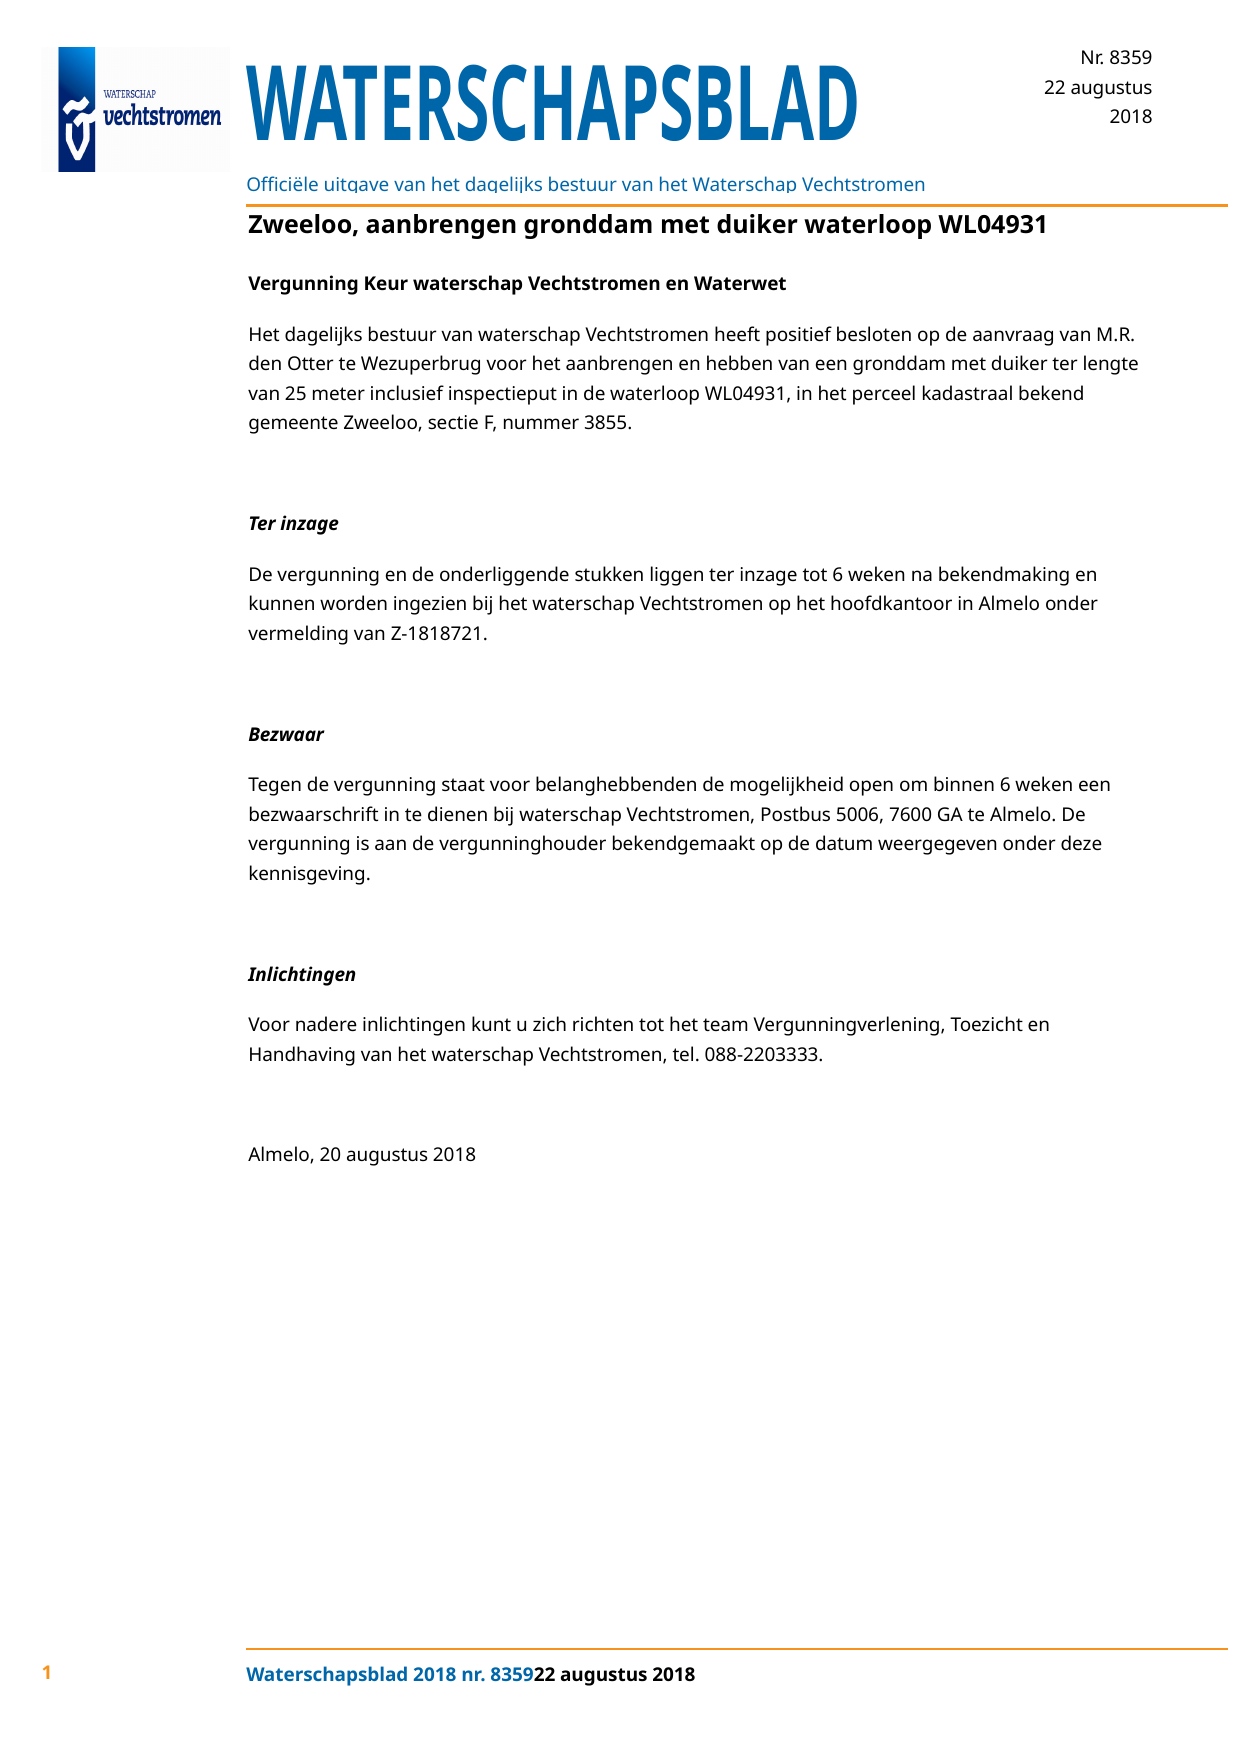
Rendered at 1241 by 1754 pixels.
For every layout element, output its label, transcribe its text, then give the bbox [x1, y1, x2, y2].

text Inlichtingen [248, 961, 1152, 986]
text De vergunning en de onderliggende stukken liggen ter inzage tot 6 weken na bekendmaking en kunnen worden ingezien bij het waterschap Vechtstromen op het hoofdkantoor in Almelo onder vermelding van Z-1818721. [248, 561, 1152, 646]
picture [41, 47, 231, 172]
text Tegen de vergunning staat voor belanghebbenden de mogelijkheid open om binnen 6 weken een bezwaarschrift in te dienen bij waterschap Vechtstromen, Postbus 5006, 7600 GA te Almelo. De vergunning is aan de vergunninghouder bekendgemaakt op de datum weergegeven onder deze kennisgeving. [248, 771, 1152, 886]
text Vergunning Keur waterschap Vechtstromen en Waterwet [248, 270, 1152, 296]
text Bezwaar [248, 721, 1152, 746]
text Ter inzage [248, 510, 1152, 536]
text Zweeloo, aanbrengen gronddam met duiker waterloop WL04931 [248, 207, 1152, 241]
text Almelo, 20 augustus 2018 [248, 1142, 1152, 1167]
text Voor nadere inlichtingen kunt u zich richten tot het team Vergunningverlening, Toezicht en Handhaving van het waterschap Vechtstromen, tel. 088-2203333. [248, 1011, 1152, 1066]
text Het dagelijks bestuur van waterschap Vechtstromen heeft positief besloten op de aanvraag van M.R. den Otter te Wezuperbrug voor het aanbrengen en hebben van een gronddam met duiker ter lengte van 25 meter inclusief inspectieput in de waterloop WL04931, in het perceel kadastraal bekend gemeente Zweeloo, sectie F, nummer 3855. [248, 321, 1152, 435]
